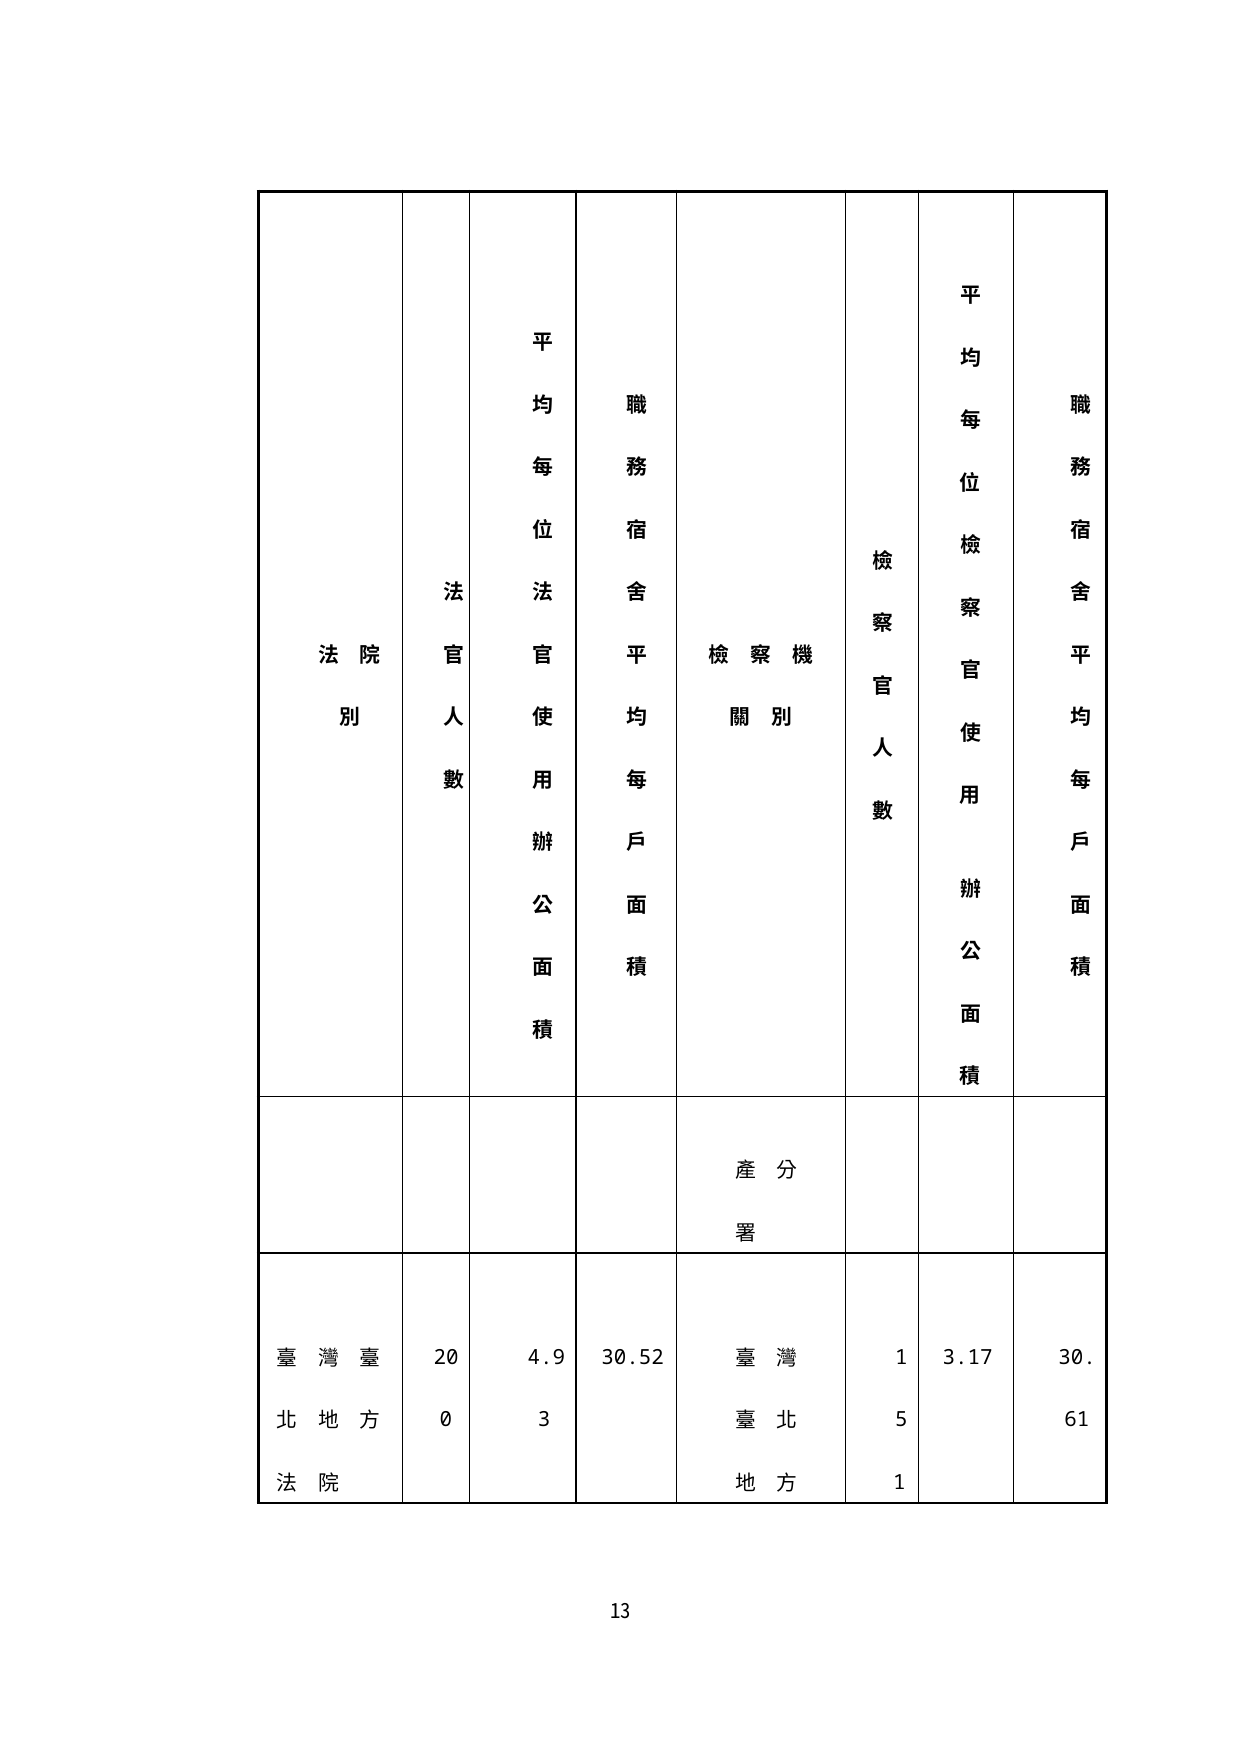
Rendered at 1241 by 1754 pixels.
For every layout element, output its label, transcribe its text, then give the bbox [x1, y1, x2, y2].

table_header 職務宿舍平均每戶面積 [577, 193, 676, 1096]
table_cell [403, 1097, 469, 1252]
table_header 平均每位法官使用辦公面積 [470, 193, 575, 1096]
table_cell 臺灣臺北地方 [677, 1254, 845, 1502]
table_cell 200 [403, 1254, 469, 1502]
table_header 檢察官人數 [846, 193, 918, 1096]
table_header 平均每位 檢察官使用 辦公面積 [919, 193, 1013, 1096]
table_cell [470, 1097, 575, 1252]
table_cell [1014, 1097, 1105, 1252]
table_cell [846, 1097, 918, 1252]
table_header 法院別 [260, 193, 402, 1096]
table_cell 30.61 [1014, 1254, 1105, 1502]
table_header 法官人數 [403, 193, 469, 1096]
table_cell 3.17 [919, 1254, 1013, 1502]
table_cell [577, 1097, 676, 1252]
table_cell [919, 1097, 1013, 1252]
table_cell 臺灣臺北地方法院 [260, 1254, 402, 1502]
table_cell 產分署 [677, 1097, 845, 1252]
table_cell 30.52 [577, 1254, 676, 1502]
table_cell 4.93 [470, 1254, 575, 1502]
table_cell 151 [846, 1254, 918, 1502]
table_header 檢察機關別 [677, 193, 845, 1096]
table_header 職務宿舍平均每戶面積 [1014, 193, 1105, 1096]
table_cell [260, 1097, 402, 1252]
